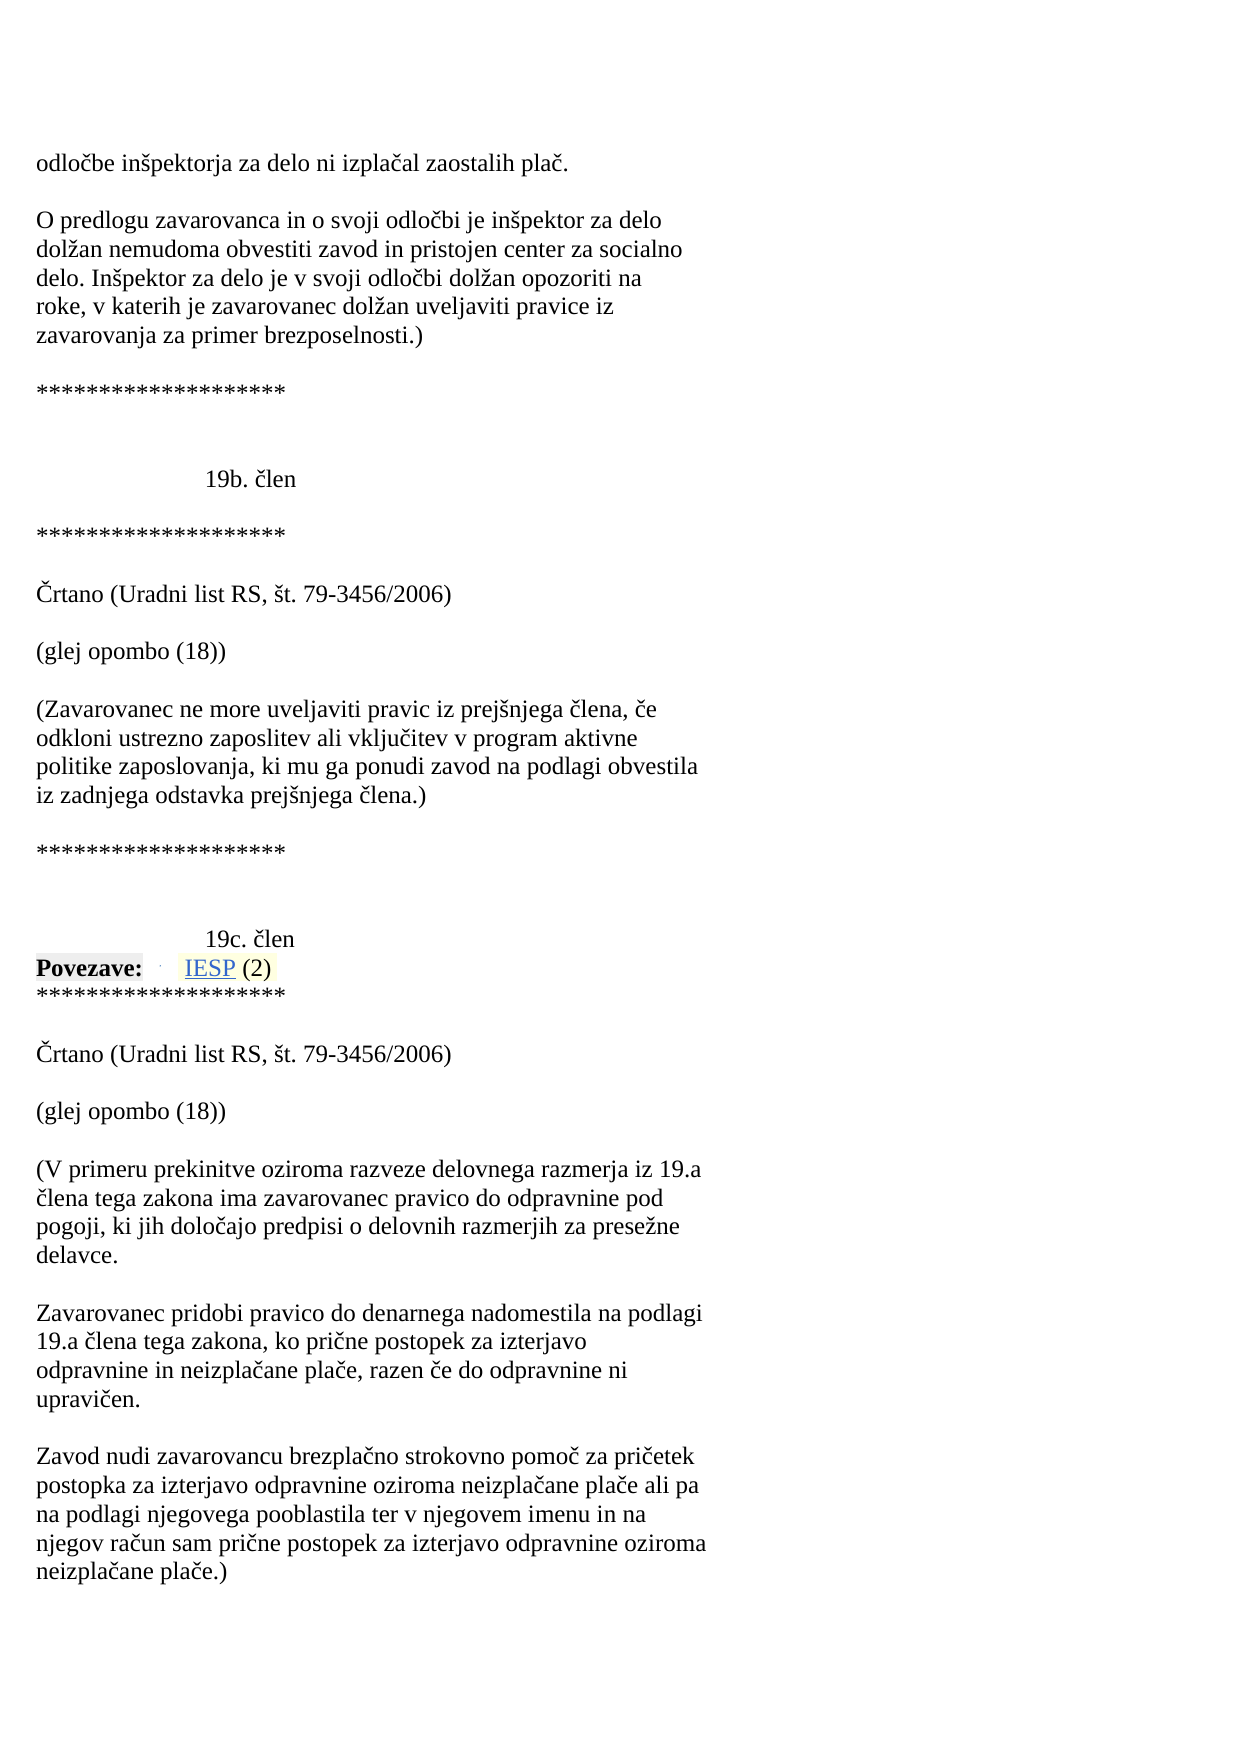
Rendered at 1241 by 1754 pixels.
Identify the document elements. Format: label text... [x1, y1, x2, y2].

table_header odločbe inšpektorja za delo ni izplačal zaostalih plač. O predlogu zavarovanca in o svoji odločbi je inšpektor za delo dolžan nemudoma obvestiti zavod in pristojen center za socialno delo. Inšpektor za delo je v svoji odločbi dolžan opozoriti na roke, v katerih je zavarovanec dolžan uveljaviti pravice iz zavarovanja za primer brezposelnosti.) ******************** 19b. člen ******************** Črtano (Uradni list RS, št. 79-3456/2006) (glej opombo (18)) (Zavarovanec ne more uveljaviti pravic iz prejšnjega člena, če odkloni ustrezno zaposlitev ali vključitev v program aktivne politike zaposlovanja, ki mu ga ponudi zavod na podlagi obvestila iz zadnjega odstavka prejšnjega člena.) ******************** 19c. člen Povezave: IESP (2) ******************** Črtano (Uradni list RS, št. 79-3456/2006) (glej opombo (18)) (V primeru prekinitve oziroma razveze delovnega razmerja iz 19.a člena tega zakona ima zavarovanec pravico do odpravnine pod pogoji, ki jih določajo predpisi o delovnih razmerjih za presežne delavce. Zavarovanec pridobi pravico do denarnega nadomestila na podlagi 19.a člena tega zakona, ko prične postopek za izterjavo odpravnine in neizplačane plače, razen če do odpravnine ni upravičen. Zavod nudi zavarovancu brezplačno strokovno pomoč za pričetek postopka za izterjavo odpravnine oziroma neizplačane plače ali pa na podlagi njegovega pooblastila ter v njegovem imenu in na njegov račun sam prične postopek za izterjavo odpravnine oziroma neizplačane plače.) [26, 148, 1214, 1585]
